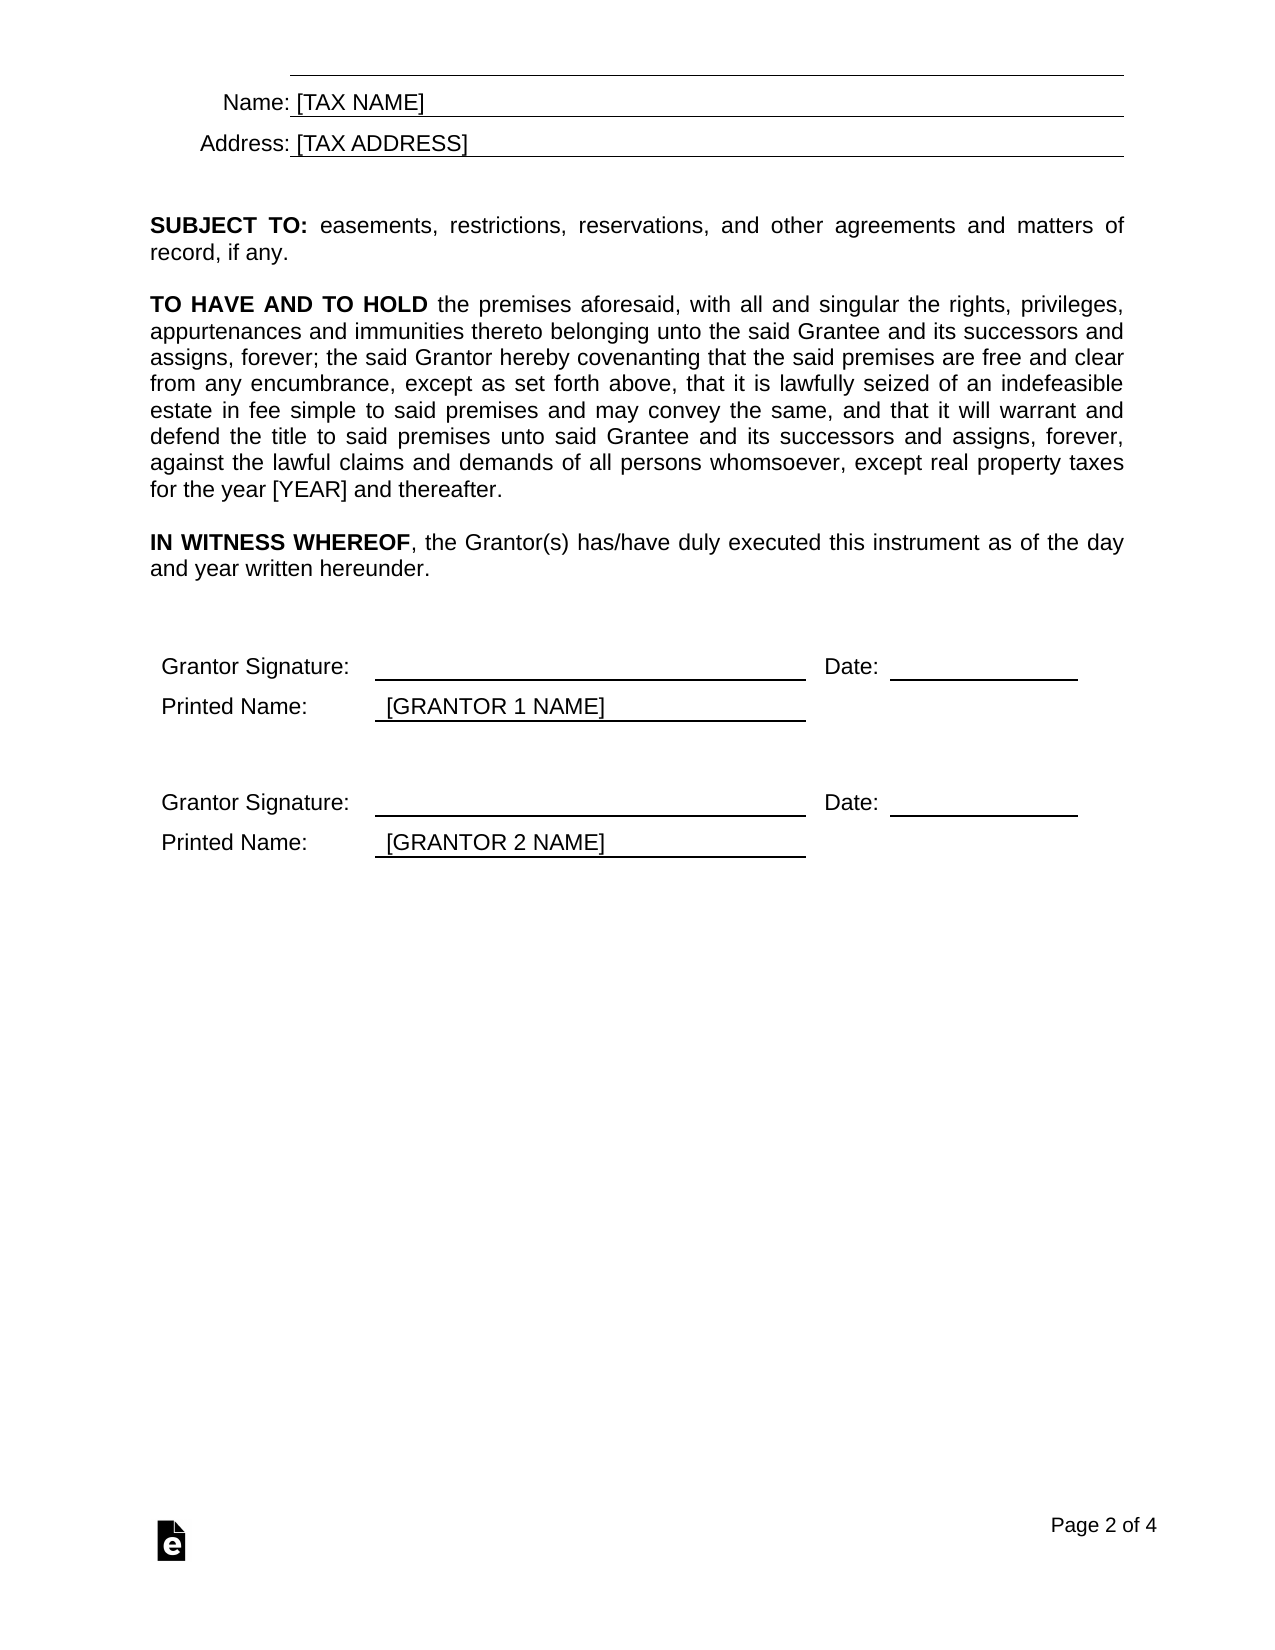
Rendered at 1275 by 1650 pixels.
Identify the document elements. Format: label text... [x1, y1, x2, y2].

table_header [890, 639, 1078, 679]
table_cell Printed Name: [150, 679, 375, 720]
table_cell [TAX ADDRESS] [290, 117, 1124, 156]
table_cell [806, 815, 890, 856]
table_header [890, 775, 1078, 815]
table_cell [890, 817, 1078, 856]
table_header [375, 775, 806, 815]
table_cell [806, 679, 890, 720]
table_header [375, 639, 806, 679]
text TO HAVE AND TO HOLD the premises aforesaid, with all and singular the rights, privileges, appurtenances and immunities thereto belonging unto the said Grantee and its successors and assigns, forever; the said Grantor hereby covenanting that the said premises are free and clear from any encumbrance, except as set forth above, that it is lawfully seized of an indefeasible estate in fee simple to said premises and may convey the same, and that it will warrant and defend the title to said premises unto said Grantee and its successors and assigns, forever, against the lawful claims and demands of all persons whomsoever, except real property taxes for the year [YEAR] and thereafter. [150, 291, 1125, 502]
text SUBJECT TO: easements, restrictions, reservations, and other agreements and matters of record, if any. [150, 212, 1125, 265]
table_cell Name: [150, 75, 290, 116]
table_header Date: [806, 639, 890, 679]
table_cell [890, 681, 1078, 720]
table_cell [GRANTOR 2 NAME] [375, 817, 806, 856]
table_header Grantor Signature: [150, 775, 375, 815]
table_cell Printed Name: [150, 815, 375, 856]
table_header Date: [806, 775, 890, 815]
table_cell [GRANTOR 1 NAME] [375, 681, 806, 720]
text IN WITNESS WHEREOF, the Grantor(s) has/have duly executed this instrument as of the day and year written hereunder. [150, 528, 1125, 581]
table_header Grantor Signature: [150, 639, 375, 679]
table_cell Address: [150, 116, 290, 156]
table_cell [TAX NAME] [290, 76, 1124, 116]
